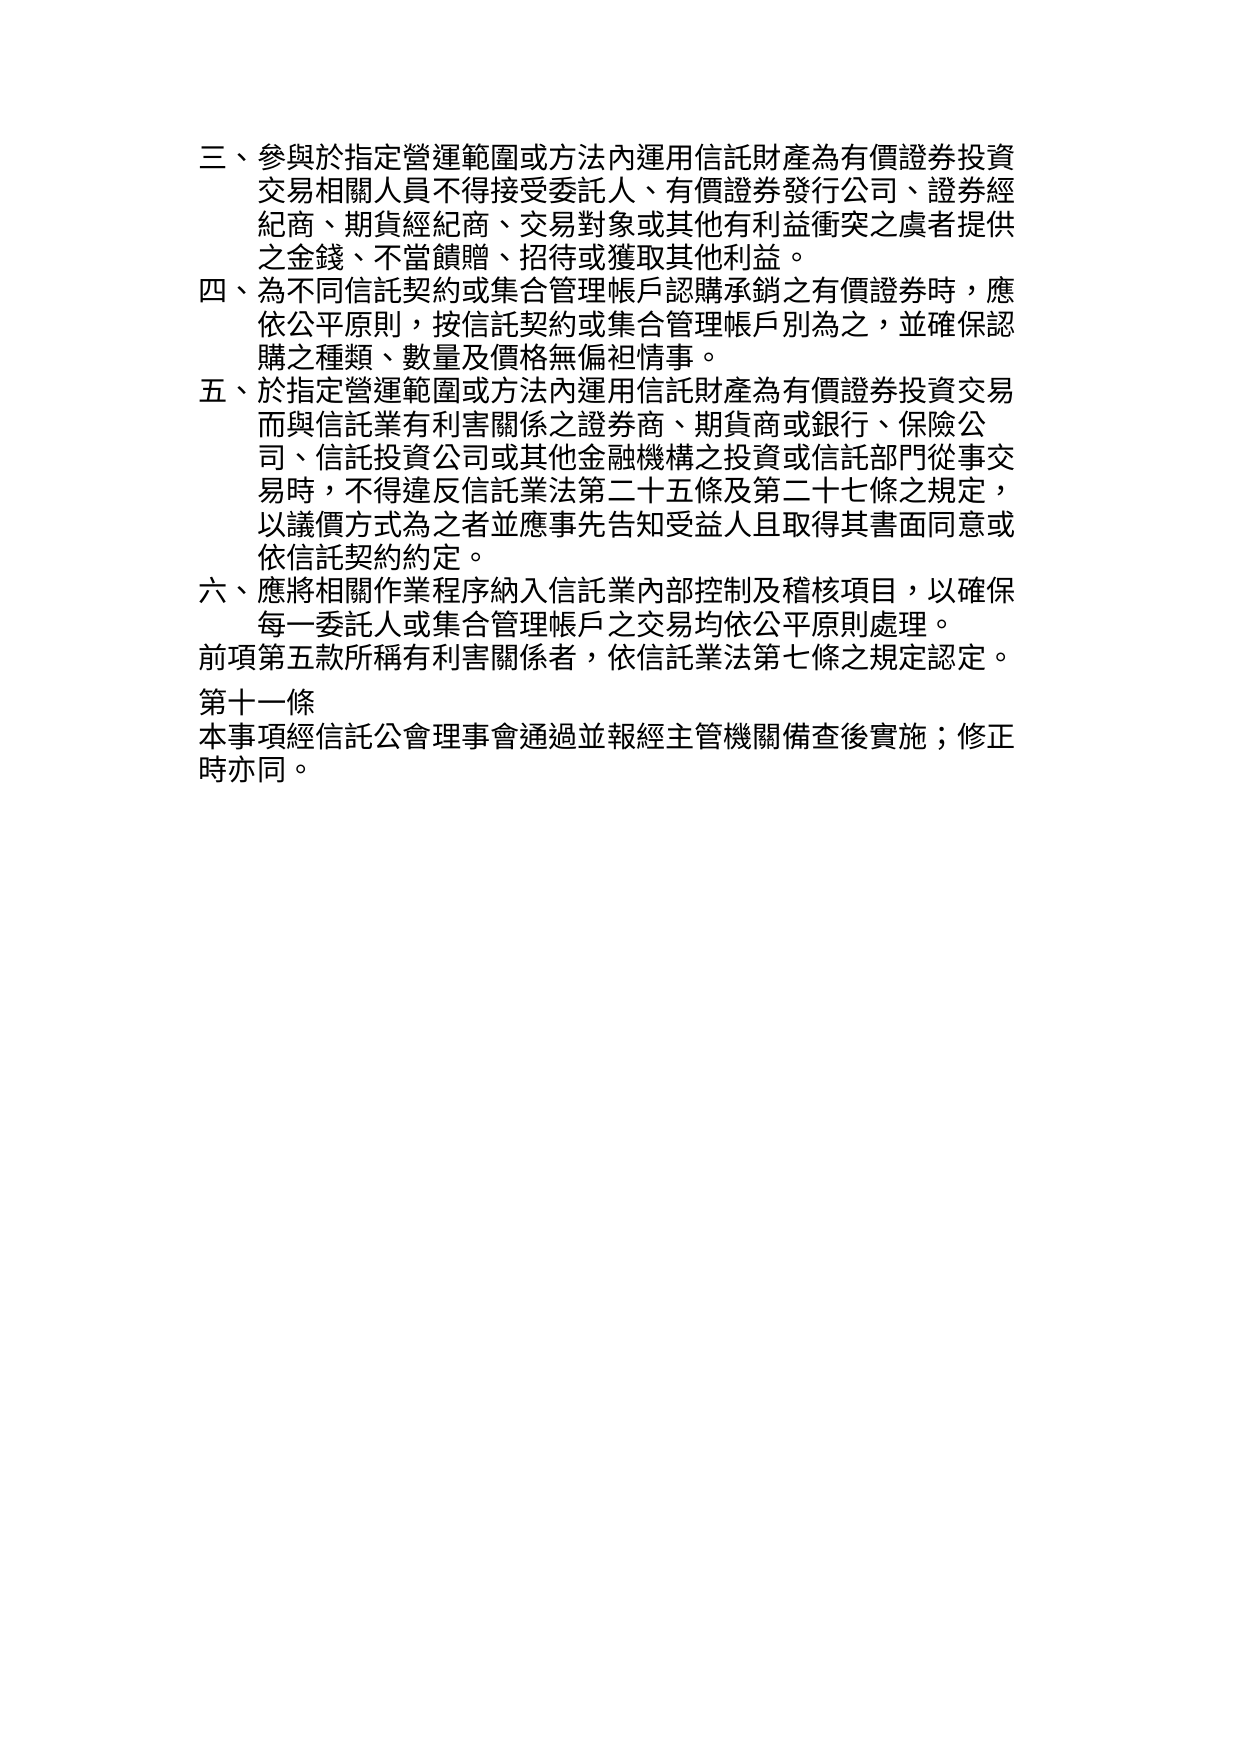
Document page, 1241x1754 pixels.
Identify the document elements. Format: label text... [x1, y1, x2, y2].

table_cell 第十一條 本事項經信託公會理事會通過並報經主管機關備查後實施；修正時亦同。 [187, 681, 1053, 793]
table_cell 三、參與於指定營運範圍或方法內運用信託財產為有價證券投資交易相關人員不得接受委託人、有價證券發行公司、證券經紀商、期貨經紀商、交易對象或其他有利益衝突之虞者提供之金錢、不當饋贈、招待或獲取其他利益。 四、為不同信託契約或集合管理帳戶認購承銷之有價證券時，應依公平原則，按信託契約或集合管理帳戶別為之，並確保認購之種類、數量及價格無偏袒情事。 五、於指定營運範圍或方法內運用信託財產為有價證券投資交易而與信託業有利害關係之證券商、期貨商或銀行、保險公司、信託投資公司或其他金融機構之投資或信託部門從事交易時，不得違反信託業法第二十五條及第二十七條之規定，以議價方式為之者並應事先告知受益人且取得其書面同意或依信託契約約定。 六、應將相關作業程序納入信託業內部控制及稽核項目，以確保每一委託人或集合管理帳戶之交易均依公平原則處理。 前項第五款所稱有利害關係者，依信託業法第七條之規定認定。 [187, 136, 1053, 681]
